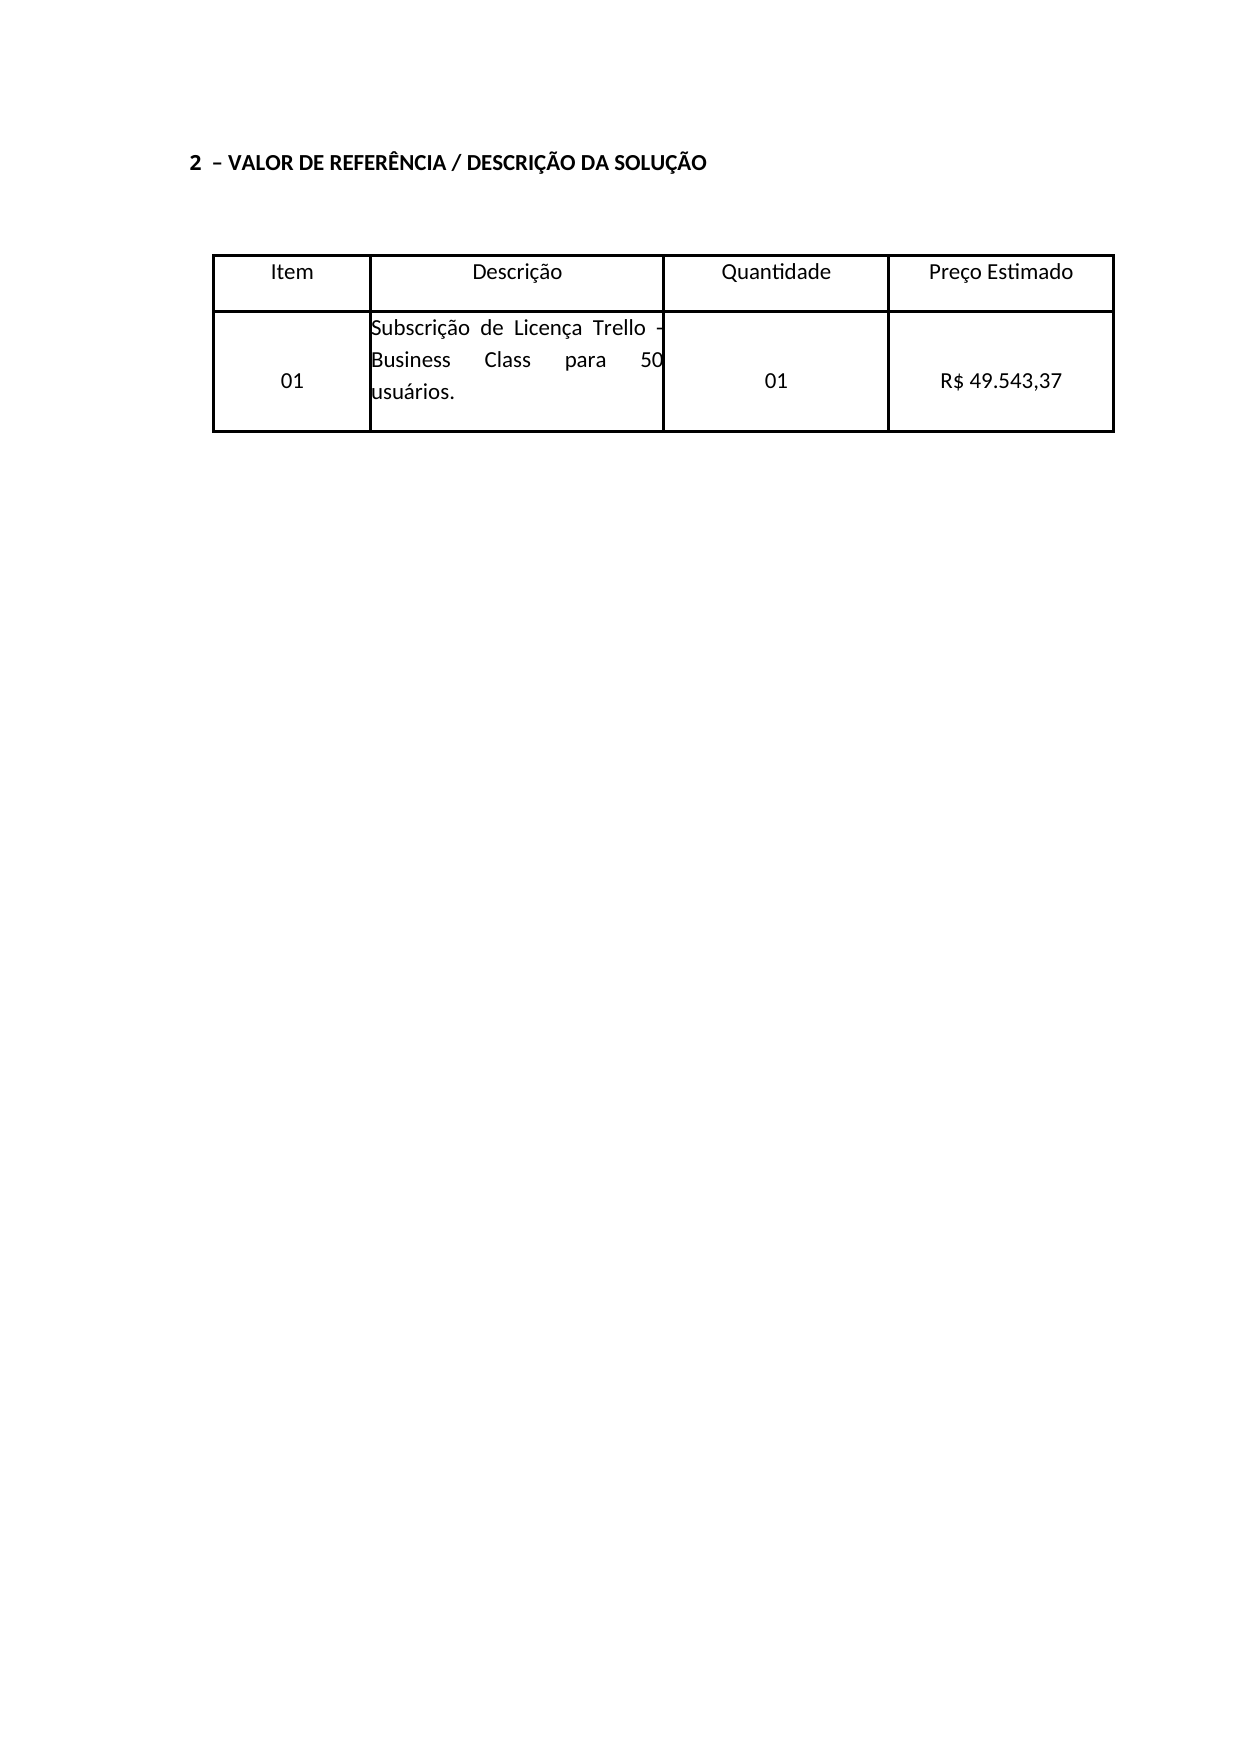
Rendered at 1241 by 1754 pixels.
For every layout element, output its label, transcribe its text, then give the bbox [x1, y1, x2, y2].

table_header Descrição [372, 257, 662, 310]
list – VALOR DE REFERÊNCIA / DESCRIÇÃO DA SOLUÇÃO [189, 148, 1063, 176]
table_cell 01 [215, 313, 369, 430]
table_header Quantidade [665, 257, 887, 310]
table_header Item [215, 257, 369, 310]
table_cell R$ 49.543,37 [890, 313, 1112, 430]
table_cell Subscrição de Licença Trello - Business Class para 50 usuários. [372, 313, 662, 430]
table_cell 01 [665, 313, 887, 430]
table_header Preço Estimado [890, 257, 1112, 310]
